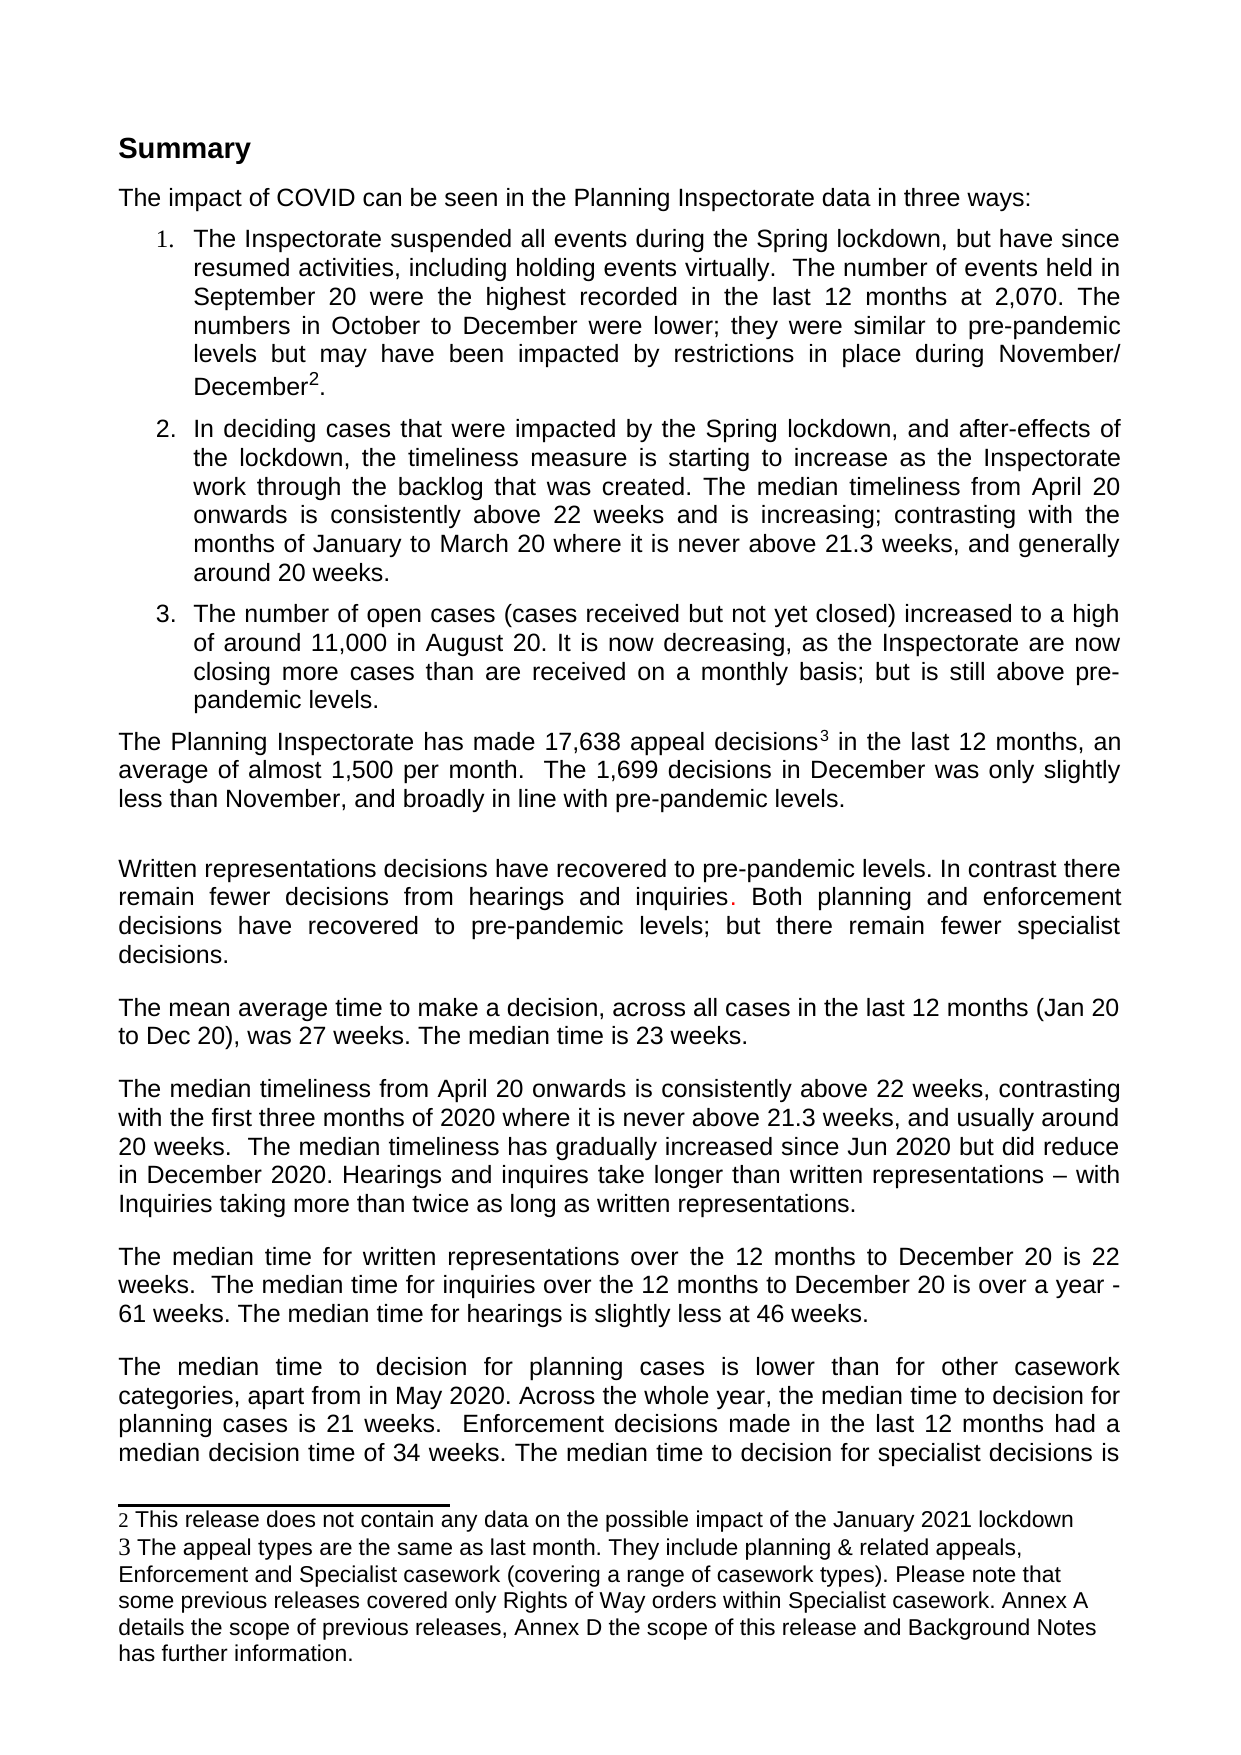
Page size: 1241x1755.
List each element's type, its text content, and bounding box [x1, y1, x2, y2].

list The Inspectorate suspended all events during the Spring lockdown, but have since resumed activities, including holding events virtually. The number of events held in September 20 were the highest recorded in the last 12 months at 2,070. The numbers in October to December were lower; they were similar to pre-pandemic levels but may have been impacted by restrictions in place during November/ December. [156, 224, 1122, 402]
text Summary [118, 131, 1122, 164]
text The median time for written representations over the 12 months to December 20 is 22 weeks. The median time for inquiries over the 12 months to December 20 is over a year - 61 weeks. The median time for hearings is slightly less at 46 weeks. [118, 1242, 1122, 1328]
text The mean average time to make a decision, across all cases in the last 12 months (Jan 20 to Dec 20), was 27 weeks. The median time is 23 weeks. [118, 993, 1122, 1050]
text The impact of COVID can be seen in the Planning Inspectorate data in three ways: [118, 183, 1122, 212]
list This release does not contain any data on the possible impact of the January 2021 lockdown [118, 1506, 1122, 1532]
text The median time to decision for planning cases is lower than for other casework categories, apart from in May 2020. Across the whole year, the median time to decision for planning cases is 21 weeks. Enforcement decisions made in the last 12 months had a median decision time of 34 weeks. The median time to decision for specialist decisions is [118, 1352, 1122, 1467]
list The number of open cases (cases received but not yet closed) increased to a high of around 11,000 in August 20. It is now decreasing, as the Inspectorate are now closing more cases than are received on a monthly basis; but is still above pre-pandemic levels. [156, 599, 1122, 714]
text The median timeliness from April 20 onwards is consistently above 22 weeks, contrasting with the first three months of 2020 where it is never above 21.3 weeks, and usually around 20 weeks. The median timeliness has gradually increased since Jun 2020 but did reduce in December 2020. Hearings and inquires take longer than written representations – with Inquiries taking more than twice as long as written representations. [118, 1074, 1122, 1218]
text The Planning Inspectorate has made 17,638 appeal decisions in the last 12 months, an average of almost 1,500 per month. The 1,699 decisions in December was only slightly less than November, and broadly in line with pre-pandemic levels. [118, 727, 1122, 813]
text The appeal types are the same as last month. They include planning & related appeals, Enforcement and Specialist casework (covering a range of casework types). Please note that some previous releases covered only Rights of Way orders within Specialist casework. Annex A details the scope of previous releases, Annex D the scope of this release and Background Notes has further information. [118, 1532, 1122, 1666]
list In deciding cases that were impacted by the Spring lockdown, and after-effects of the lockdown, the timeliness measure is starting to increase as the Inspectorate work through the backlog that was created. The median timeliness from April 20 onwards is consistently above 22 weeks and is increasing; contrasting with the months of January to March 20 where it is never above 21.3 weeks, and generally around 20 weeks. [156, 414, 1122, 587]
text Written representations decisions have recovered to pre-pandemic levels. In contrast there remain fewer decisions from hearings and inquiries. Both planning and enforcement decisions have recovered to pre-pandemic levels; but there remain fewer specialist decisions. [118, 854, 1122, 969]
